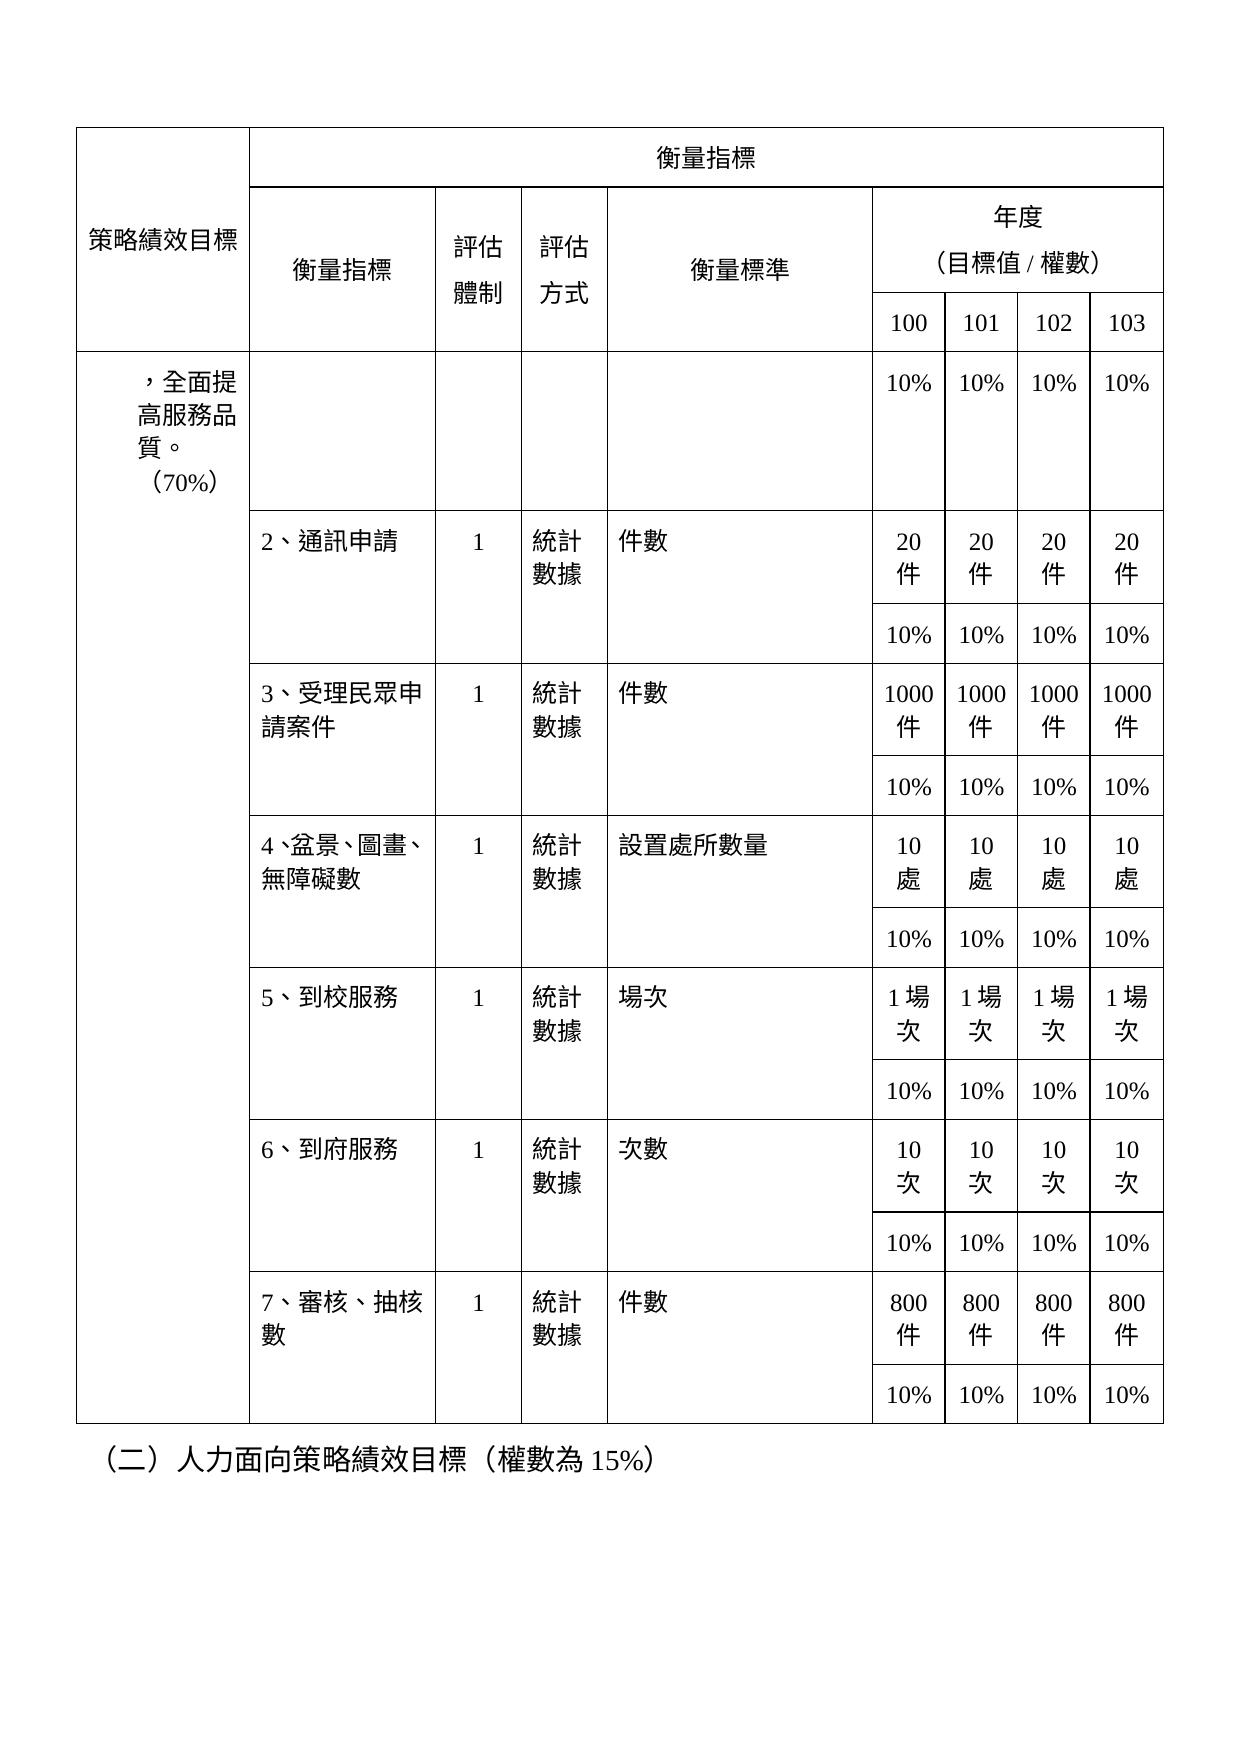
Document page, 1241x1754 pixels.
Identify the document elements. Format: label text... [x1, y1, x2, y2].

table_cell 100 [873, 293, 944, 351]
table_cell 1場次 [1018, 968, 1089, 1059]
table_cell [608, 352, 872, 510]
table_cell 統計數據 [522, 1272, 607, 1423]
table_cell 10% [946, 352, 1017, 510]
table_cell [77, 1119, 249, 1271]
table_cell 10次 [873, 1120, 944, 1211]
table_cell 10% [1018, 756, 1089, 814]
table_cell 10% [1018, 1060, 1089, 1119]
table_cell 10處 [946, 816, 1017, 907]
table_cell 1000件 [946, 664, 1017, 755]
text （二）人力面向策略績效目標（權數為15%） [88, 1436, 1152, 1479]
table_cell 20件 [1091, 511, 1163, 603]
table_cell 統計數據 [522, 664, 607, 814]
table_cell [77, 663, 249, 814]
table_cell 2、通訊申請 [250, 511, 435, 662]
table_cell 10% [946, 1365, 1017, 1423]
table_cell 1 [436, 664, 521, 814]
table_cell [77, 967, 249, 1119]
table_cell 評估 體制 [436, 188, 521, 351]
table_cell 1000件 [1018, 664, 1089, 755]
table_cell 10% [873, 604, 944, 662]
table_cell 10% [1018, 604, 1089, 662]
table_cell [77, 815, 249, 967]
table_cell 10% [1091, 1060, 1163, 1119]
table_cell 件數 [608, 511, 872, 662]
table_cell 統計數據 [522, 1120, 607, 1271]
table_cell 10% [873, 1213, 944, 1271]
table_cell 10% [873, 756, 944, 814]
table_cell 設置處所數量 [608, 816, 872, 967]
table_cell 10% [1091, 1365, 1163, 1423]
table_cell 年度 （目標值 / 權數） [873, 188, 1163, 292]
table_cell 1 [436, 1272, 521, 1423]
table_cell 10% [873, 908, 944, 967]
table_cell 3、受理民眾申請案件 [250, 664, 435, 814]
table_cell 6、到府服務 [250, 1120, 435, 1271]
table_cell [77, 1271, 249, 1423]
table_cell 10% [946, 1213, 1017, 1271]
table_cell 1000件 [873, 664, 944, 755]
table_cell 10% [946, 604, 1017, 662]
table_cell 20件 [1018, 511, 1089, 603]
table_cell 統計數據 [522, 511, 607, 662]
table_cell 800件 [1018, 1272, 1089, 1363]
table_cell 10次 [1091, 1120, 1163, 1211]
table_cell 800件 [873, 1272, 944, 1363]
table_cell 101 [946, 293, 1017, 351]
table_cell 1場次 [873, 968, 944, 1059]
table_cell 10處 [873, 816, 944, 907]
table_cell 10% [1018, 1365, 1089, 1423]
table_cell 1 [436, 511, 521, 662]
table_cell 10次 [1018, 1120, 1089, 1211]
table_cell 件數 [608, 664, 872, 814]
table_cell 10% [1018, 352, 1089, 510]
table_cell [436, 352, 521, 510]
table_cell 1場次 [946, 968, 1017, 1059]
table_cell [250, 352, 435, 510]
table_cell 4、盆景、圖畫、無障礙數 [250, 816, 435, 967]
table_cell 場次 [608, 968, 872, 1119]
table_header 策略績效目標 [77, 128, 249, 351]
table_cell 1000件 [1091, 664, 1163, 755]
table_cell 10% [1091, 1213, 1163, 1271]
table_cell 5、到校服務 [250, 968, 435, 1119]
table_cell 1場次 [1091, 968, 1163, 1059]
table_cell 10% [946, 1060, 1017, 1119]
table_cell 統計數據 [522, 968, 607, 1119]
table_cell 20件 [873, 511, 944, 603]
table_cell 1 [436, 968, 521, 1119]
table_cell 10處 [1018, 816, 1089, 907]
table_cell 103 [1091, 293, 1163, 351]
table_cell [522, 352, 607, 510]
table_cell 10次 [946, 1120, 1017, 1211]
table_cell 1 [436, 1120, 521, 1271]
table_cell 10% [873, 1365, 944, 1423]
table_cell 10% [946, 756, 1017, 814]
table_cell 衡量指標 [250, 188, 435, 351]
table_cell 102 [1018, 293, 1089, 351]
table_cell 10% [873, 1060, 944, 1119]
table_cell 1 [436, 816, 521, 967]
table_cell 辦理戶籍登記業務，全面提高服務品質。（70%） [77, 352, 249, 510]
table_cell 20件 [946, 511, 1017, 603]
table_cell 衡量標準 [608, 188, 872, 351]
table_cell 10% [873, 352, 944, 510]
table_cell 10% [1091, 756, 1163, 814]
table_cell 10% [946, 908, 1017, 967]
table_cell 10% [1091, 908, 1163, 967]
table_cell 次數 [608, 1120, 872, 1271]
table_cell 評估 方式 [522, 188, 607, 351]
table_cell 10% [1091, 352, 1163, 510]
table_cell 統計數據 [522, 816, 607, 967]
table_cell 7、審核、抽核數 [250, 1272, 435, 1423]
table_cell 800件 [946, 1272, 1017, 1363]
table_cell 件數 [608, 1272, 872, 1423]
table_cell 10% [1018, 1213, 1089, 1271]
table_cell 10% [1018, 908, 1089, 967]
table_cell [77, 510, 249, 662]
table_header 衡量指標 [250, 128, 1163, 186]
table_cell 800件 [1091, 1272, 1163, 1363]
table_cell 10處 [1091, 816, 1163, 907]
table_cell 10% [1091, 604, 1163, 662]
